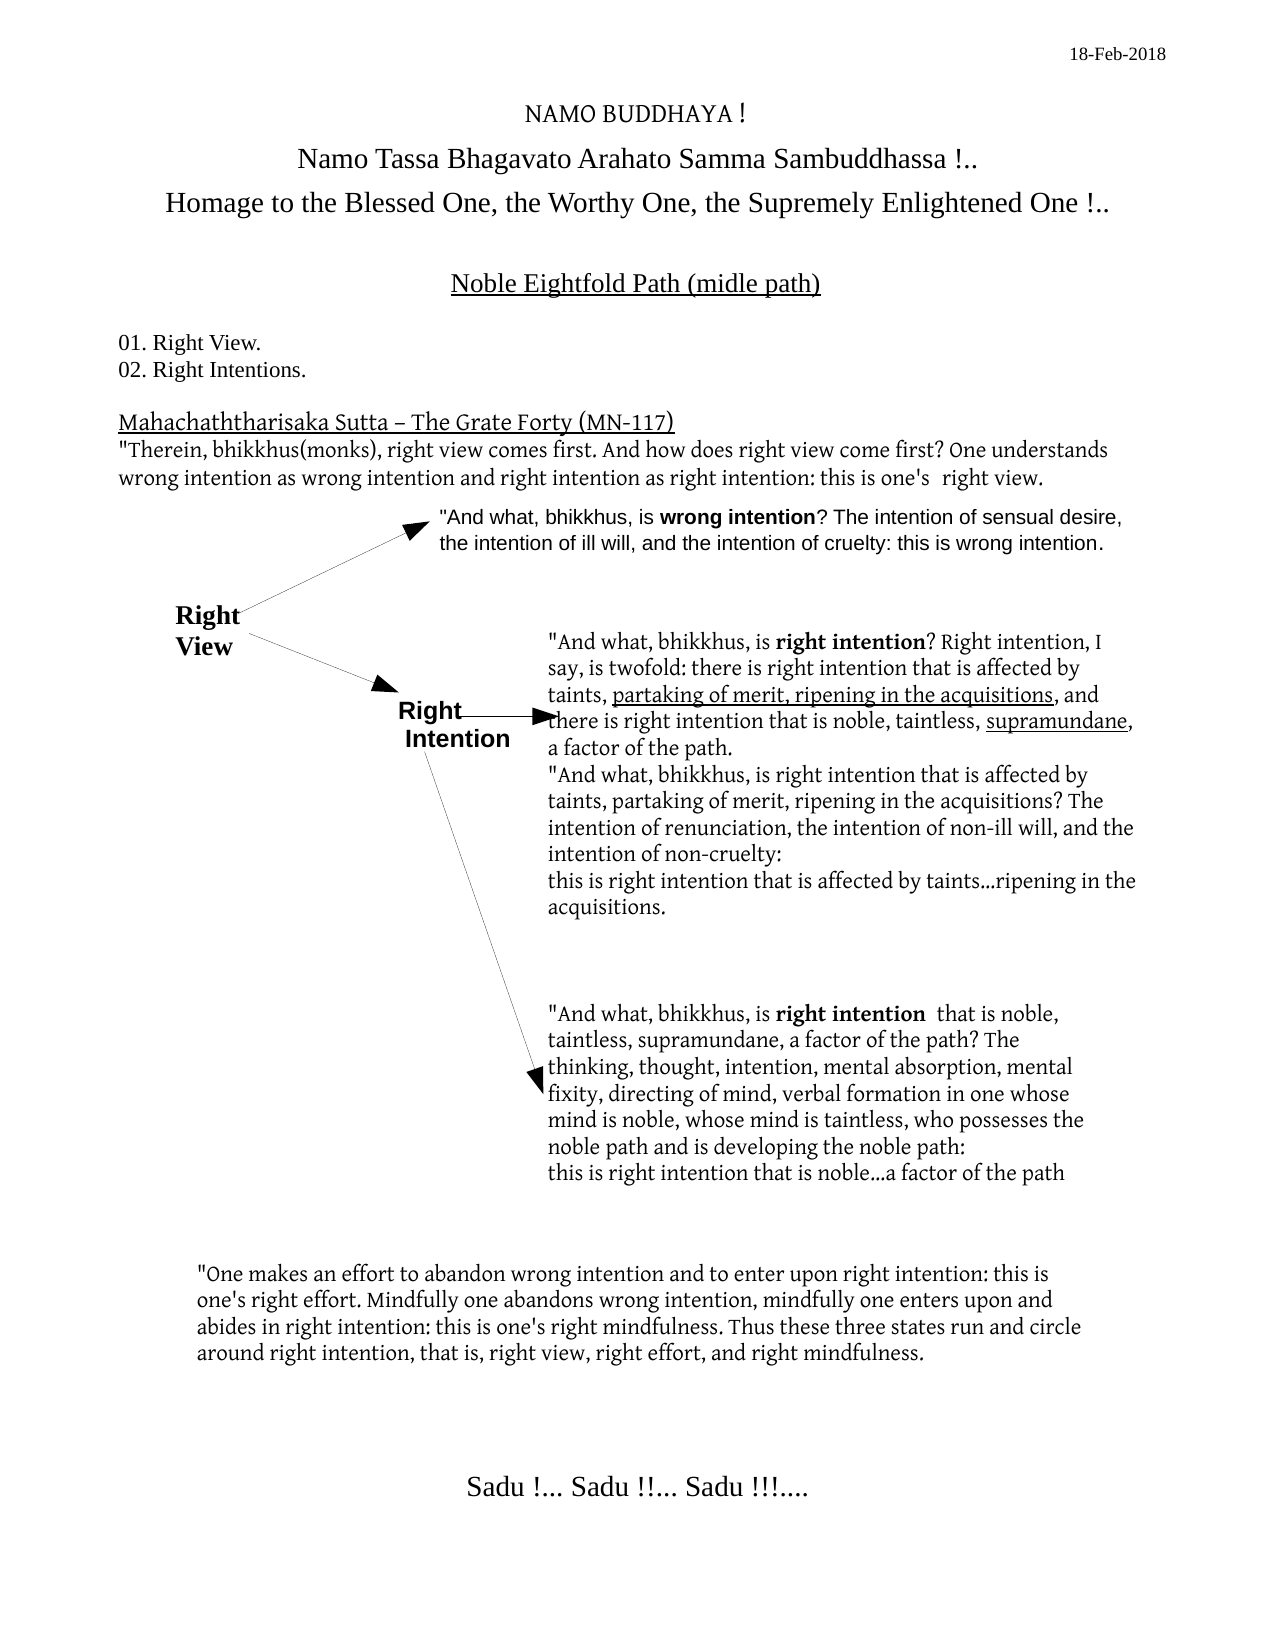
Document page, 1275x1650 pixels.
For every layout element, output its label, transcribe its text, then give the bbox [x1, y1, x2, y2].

text Noble Eightfold Path (midle path) [118, 267, 1153, 298]
text "Therein, bhikkhus(monks), right view comes first. And how does right view come first? One understands wrong intention as wrong intention and right intention as right intention: this is one's right view. [118, 437, 1157, 492]
text Sadu !... Sadu !!... Sadu !!!.... [118, 1469, 1157, 1503]
text Namo Tassa Bhagavato Arahato Samma Sambuddhassa !.. [118, 141, 1157, 174]
text 01. Right View. [118, 329, 1157, 356]
text NAMO BUDDHAYA ! [118, 98, 1157, 131]
text Homage to the Blessed One, the Worthy One, the Supremely Enlightened One !.. [118, 185, 1157, 218]
text Mahachaththarisaka Sutta – The Grate Forty (MN-117) [118, 408, 1157, 437]
text 02. Right Intentions. [118, 356, 1157, 382]
